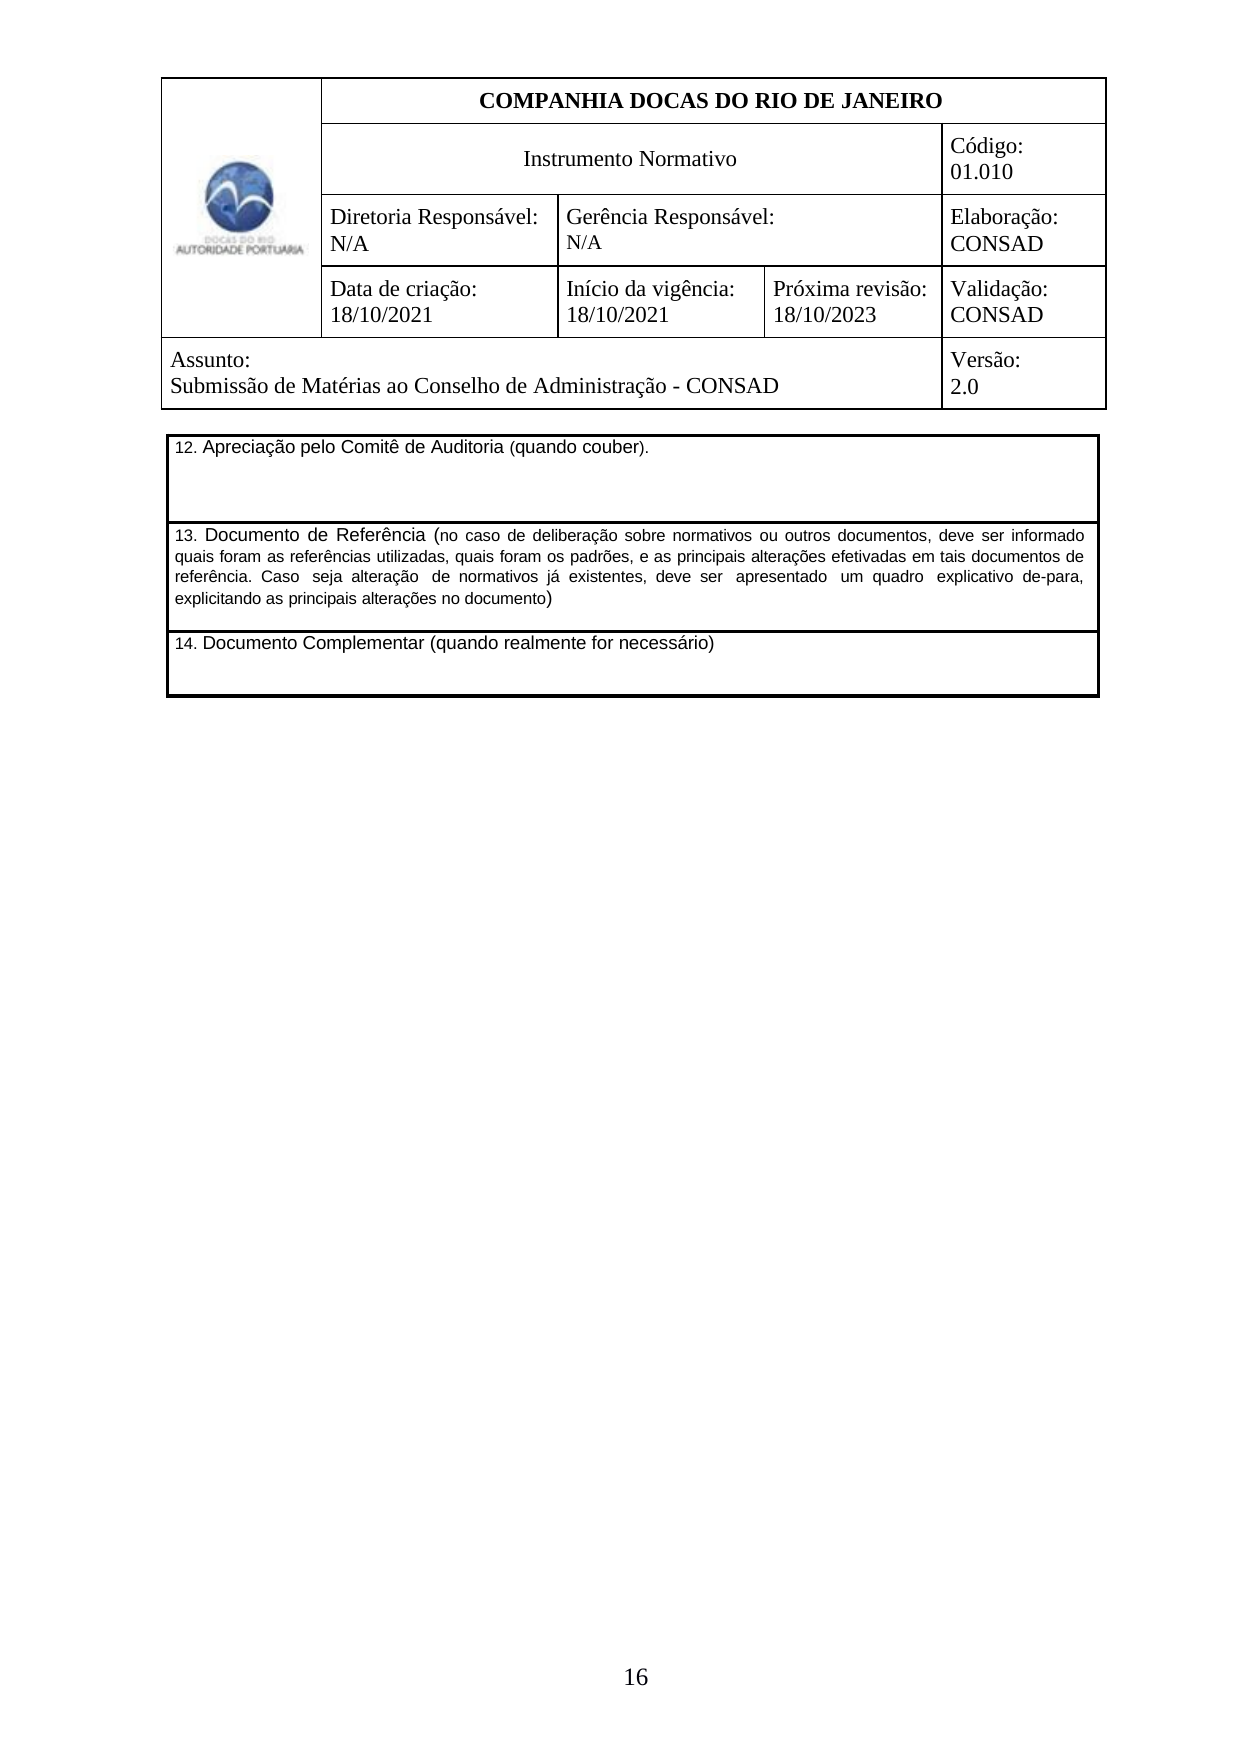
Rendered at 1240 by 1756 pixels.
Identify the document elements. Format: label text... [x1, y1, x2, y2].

table_cell Instrumento Normativo [322, 124, 941, 194]
table_cell Início da vigência: 18/10/2021 [559, 267, 764, 337]
table_header 12. Apreciação pelo Comitê de Auditoria (quando couber). [169, 437, 1097, 521]
table_cell Validação: CONSAD [943, 267, 1105, 337]
table_cell Gerência Responsável: N/A [559, 195, 941, 265]
table_header [162, 79, 321, 337]
table_cell Versão: 2.0 [943, 338, 1105, 408]
table_cell 13. Documento de Referência (no caso de deliberação sobre normativos ou outros documentos, deve ser informado quais foram as referências utilizadas, quais foram os padrões, e as principais alterações efetivadas em tais documentos de referência. Caso seja alteração de normativos já existentes, deve ser apresentado um quadro explicativo de-para, explicitando as principais alterações no documento) [169, 524, 1097, 629]
table_cell Próxima revisão: 18/10/2023 [765, 267, 941, 337]
table_cell Elaboração: CONSAD [943, 195, 1105, 265]
table_cell Código: 01.010 [943, 124, 1105, 194]
table_cell Assunto: Submissão de Matérias ao Conselho de Administração - CONSAD [162, 338, 941, 408]
table_header COMPANHIA DOCAS DO RIO DE JANEIRO [322, 79, 1105, 122]
table_cell 14. Documento Complementar (quando realmente for necessário) [169, 633, 1097, 694]
table_cell Data de criação: 18/10/2021 [322, 267, 557, 337]
table_cell Diretoria Responsável: N/A [322, 195, 557, 265]
